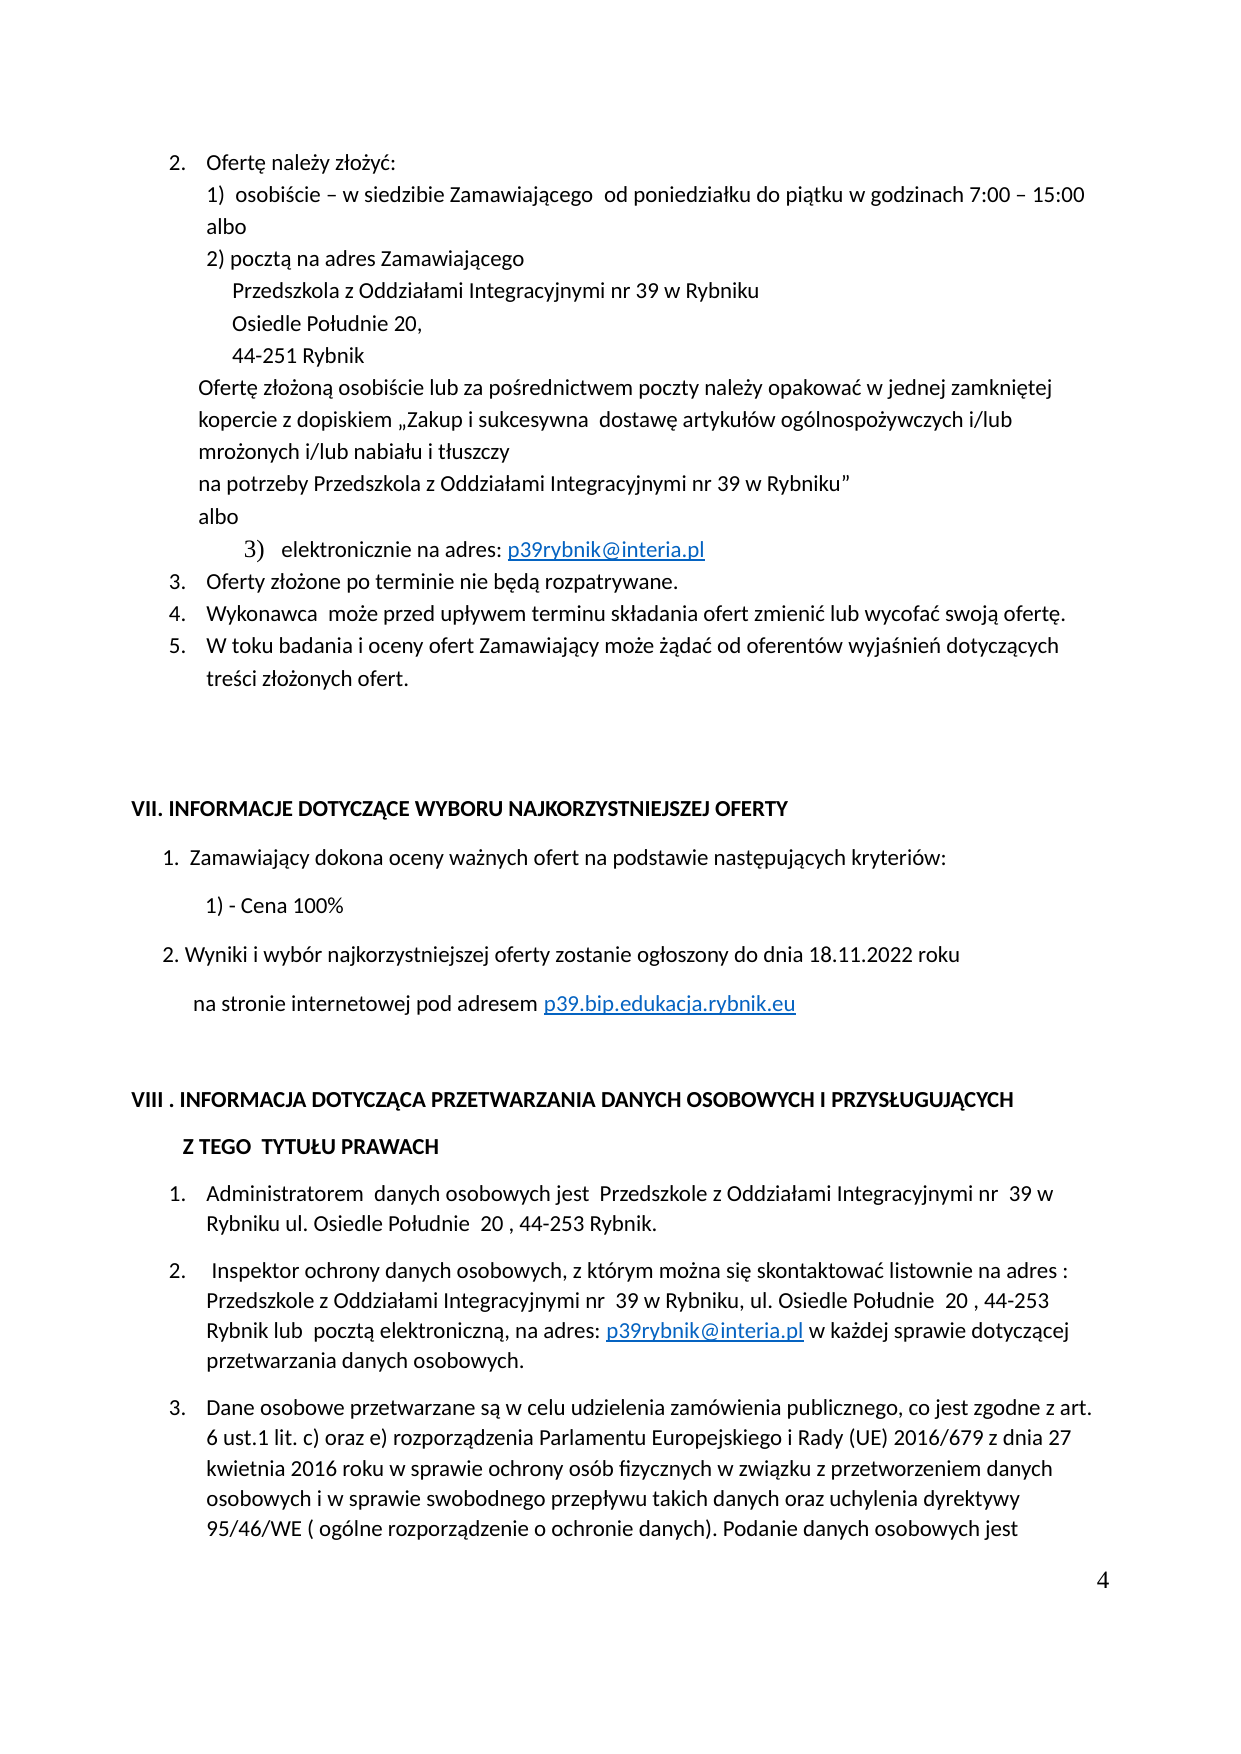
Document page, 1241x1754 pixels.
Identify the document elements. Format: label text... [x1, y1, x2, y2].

text albo [131, 502, 1109, 530]
text na potrzeby Przedszkola z Oddziałami Integracyjnymi nr 39 w Rybniku” [131, 469, 1109, 498]
list W toku badania i oceny ofert Zamawiający może żądać od oferentów wyjaśnień dotyczących treści złożonych ofert. [169, 632, 1109, 692]
text 2. Wyniki i wybór najkorzystniejszej oferty zostanie ogłoszony do dnia 18.11.2022 roku [131, 940, 1109, 968]
list elektronicznie na adres: p39rybnik@interia.pl [244, 534, 1109, 563]
list 2) pocztą na adres Zamawiającego [169, 244, 1109, 272]
list Przedszkola z Oddziałami Integracyjnymi nr 39 w Rybniku [169, 276, 1109, 304]
text VIII . INFORMACJA DOTYCZĄCA PRZETWARZANIA DANYCH OSOBOWYCH I PRZYSŁUGUJĄCYCH [131, 1085, 1109, 1113]
list Wykonawca może przed upływem terminu składania ofert zmienić lub wycofać swoją ofertę. [169, 599, 1109, 627]
list 1) osobiście – w siedzibie Zamawiającego od poniedziałku do piątku w godzinach 7:00 – 15:00 albo [169, 180, 1109, 240]
list Oferty złożone po terminie nie będą rozpatrywane. [169, 567, 1109, 595]
list Osiedle Południe 20, [169, 309, 1109, 337]
list Inspektor ochrony danych osobowych, z którym można się skontaktować listownie na adres : Przedszkole z Oddziałami Integracyjnymi nr 39 w Rybniku, ul. Osiedle Południe 20 , 44-253 Rybnik lub pocztą elektroniczną, na adres: p39rybnik@interia.pl w każdej sprawie dotyczącej przetwarzania danych osobowych. [169, 1256, 1109, 1374]
text 1. Zamawiający dokona oceny ważnych ofert na podstawie następujących kryteriów: [131, 843, 1109, 871]
list 44-251 Rybnik [169, 341, 1109, 369]
list Ofertę należy złożyć: [169, 148, 1109, 176]
list Dane osobowe przetwarzane są w celu udzielenia zamówienia publicznego, co jest zgodne z art. 6 ust.1 lit. c) oraz e) rozporządzenia Parlamentu Europejskiego i Rady (UE) 2016/679 z dnia 27 kwietnia 2016 roku w sprawie ochrony osób fizycznych w związku z przetworzeniem danych osobowych i w sprawie swobodnego przepływu takich danych oraz uchylenia dyrektywy 95/46/WE ( ogólne rozporządzenie o ochronie danych). Podanie danych osobowych jest [169, 1393, 1109, 1542]
text mrożonych i/lub nabiału i tłuszczy [131, 437, 1109, 465]
text Z TEGO TYTUŁU PRAWACH [131, 1132, 1109, 1160]
text 1) - Cena 100% [131, 891, 1109, 919]
text na stronie internetowej pod adresem p39.bip.edukacja.rybnik.eu [131, 989, 1109, 1017]
text kopercie z dopiskiem „Zakup i sukcesywna dostawę artykułów ogólnospożywczych i/lub [131, 405, 1109, 433]
text VII. INFORMACJE DOTYCZĄCE WYBORU NAJKORZYSTNIEJSZEJ OFERTY [131, 794, 1109, 822]
list Administratorem danych osobowych jest Przedszkole z Oddziałami Integracyjnymi nr 39 w Rybniku ul. Osiedle Południe 20 , 44-253 Rybnik. [169, 1179, 1109, 1237]
text Ofertę złożoną osobiście lub za pośrednictwem poczty należy opakować w jednej zamkniętej [131, 373, 1109, 401]
